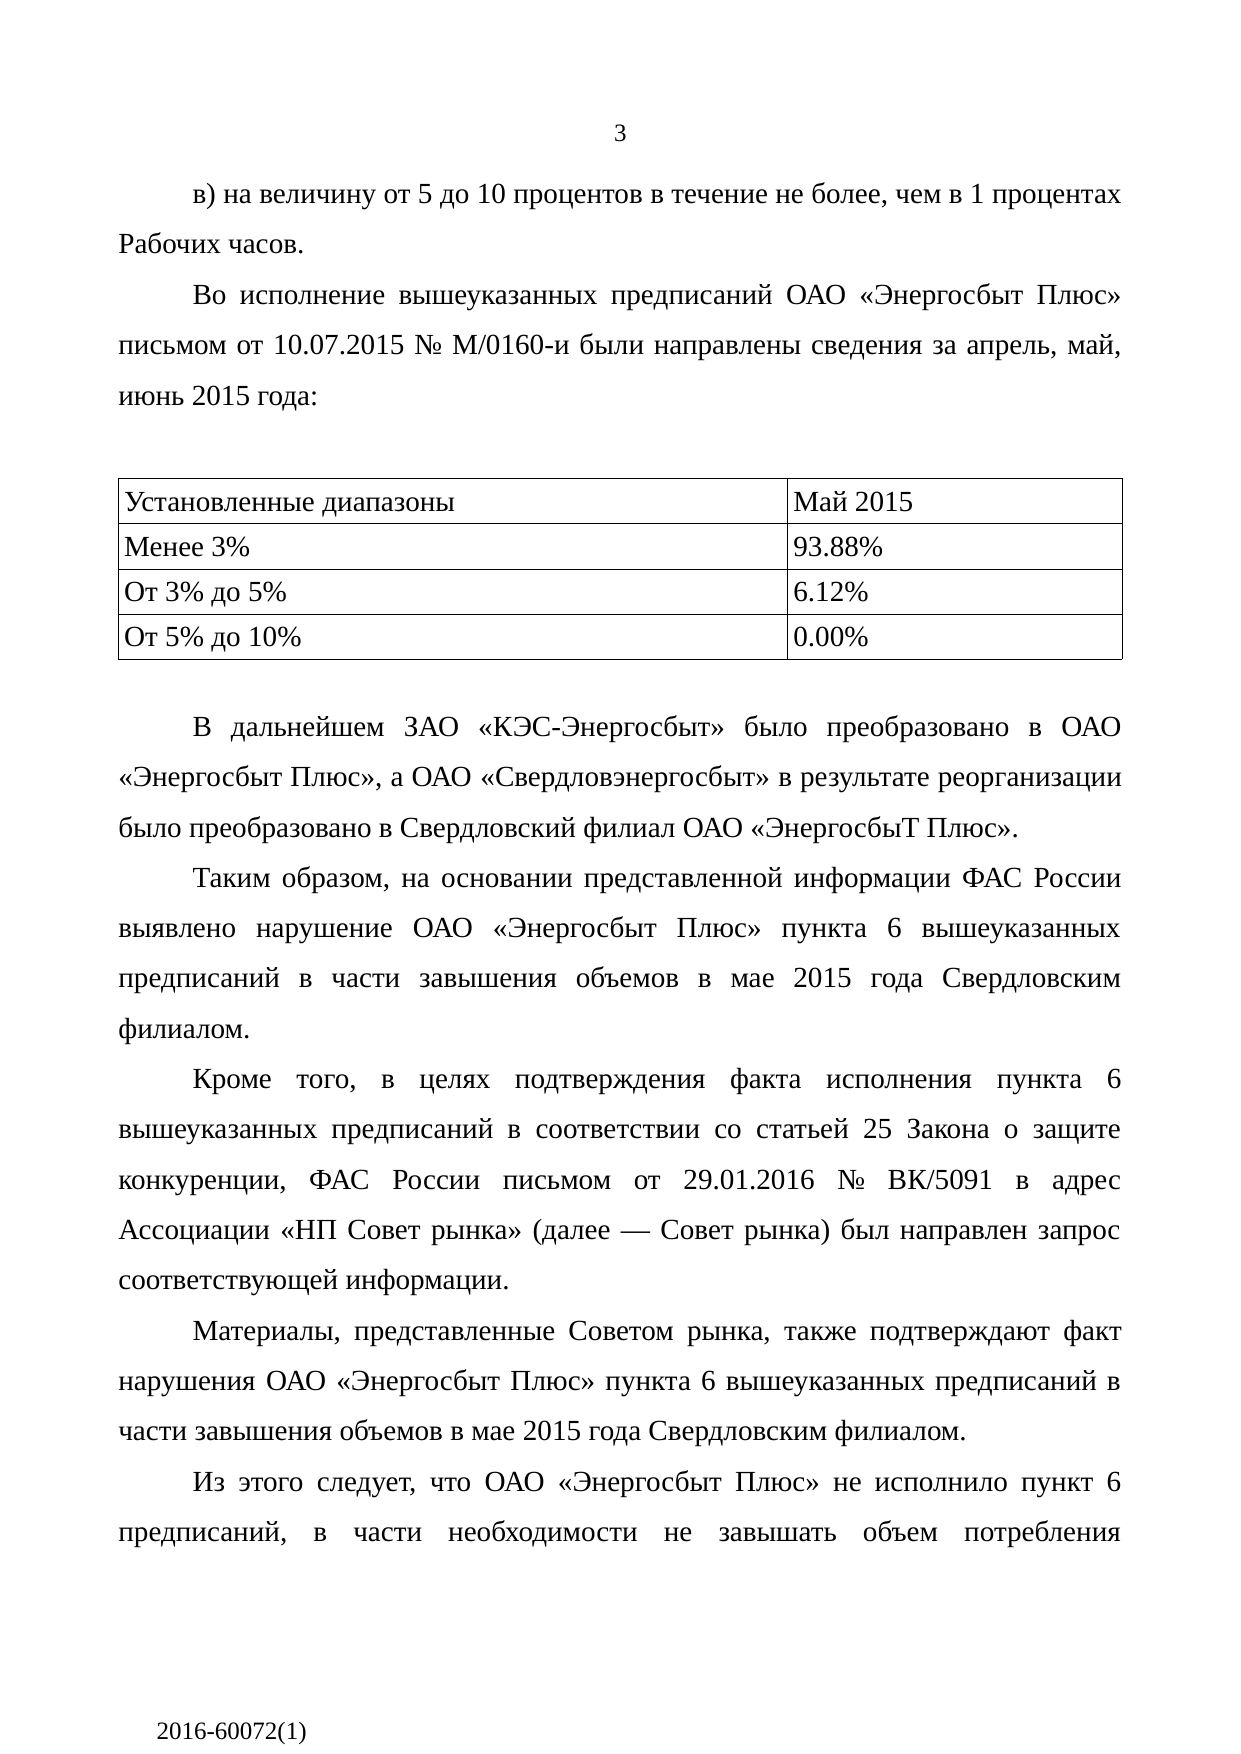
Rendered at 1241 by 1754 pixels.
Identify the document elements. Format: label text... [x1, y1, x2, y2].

table_cell 93,88% [788, 524, 1122, 568]
table_cell 0,00% [788, 615, 1122, 659]
text В дальнейшем ЗАО «КЭС-Энергосбыт» было преобразовано в ОАО «Энергосбыт Плюс», а ОАО «Свердловэнергосбыт» в результате реорганизации было преобразовано в Свердловский филиал ОАО «ЭнергосбыТ Плюс». [118, 709, 1122, 843]
table_cell От 3% до 5% [119, 570, 787, 613]
text Материалы, представленные Советом рынка, также подтверждают факт нарушения ОАО «Энергосбыт Плюс» пункта 6 вышеуказанных предписаний в части завышения объемов в мае 2015 года Свердловским филиалом. [118, 1313, 1122, 1447]
table_header Установленные диапазоны [119, 479, 787, 523]
text Из этого следует, что ОАО «Энергосбыт Плюс» не исполнило пункт 6 предписаний, в части необходимости не завышать объем потребления [118, 1464, 1122, 1548]
table_header Май 2015 [788, 479, 1122, 523]
text Во исполнение вышеуказанных предписаний ОАО «Энергосбыт Плюс» письмом от 10.07.2015 № М/0160-и были направлены сведения за апрель, май, июнь 2015 года: [118, 277, 1122, 411]
text Таким образом, на основании представленной информации ФАС России выявлено нарушение ОАО «Энергосбыт Плюс» пункта 6 вышеуказанных предписаний в части завышения объемов в мае 2015 года Свердловским филиалом. [118, 860, 1122, 1044]
table_cell От 5% до 10% [119, 615, 787, 659]
text Кроме того, в целях подтверждения факта исполнения пункта 6 вышеуказанных предписаний в соответствии со статьей 25 Закона о защите конкуренции, ФАС России письмом от 29.01.2016 № ВК/5091 в адрес Ассоциации «НП Совет рынка» (далее — Совет рынка) был направлен запрос соответствующей информации. [118, 1061, 1122, 1296]
table_cell 6,12% [788, 570, 1122, 613]
text в) на величину от 5 до 10 процентов в течение не более, чем в 1 процентах Рабочих часов. [118, 176, 1122, 260]
table_cell Менее 3% [119, 524, 787, 568]
